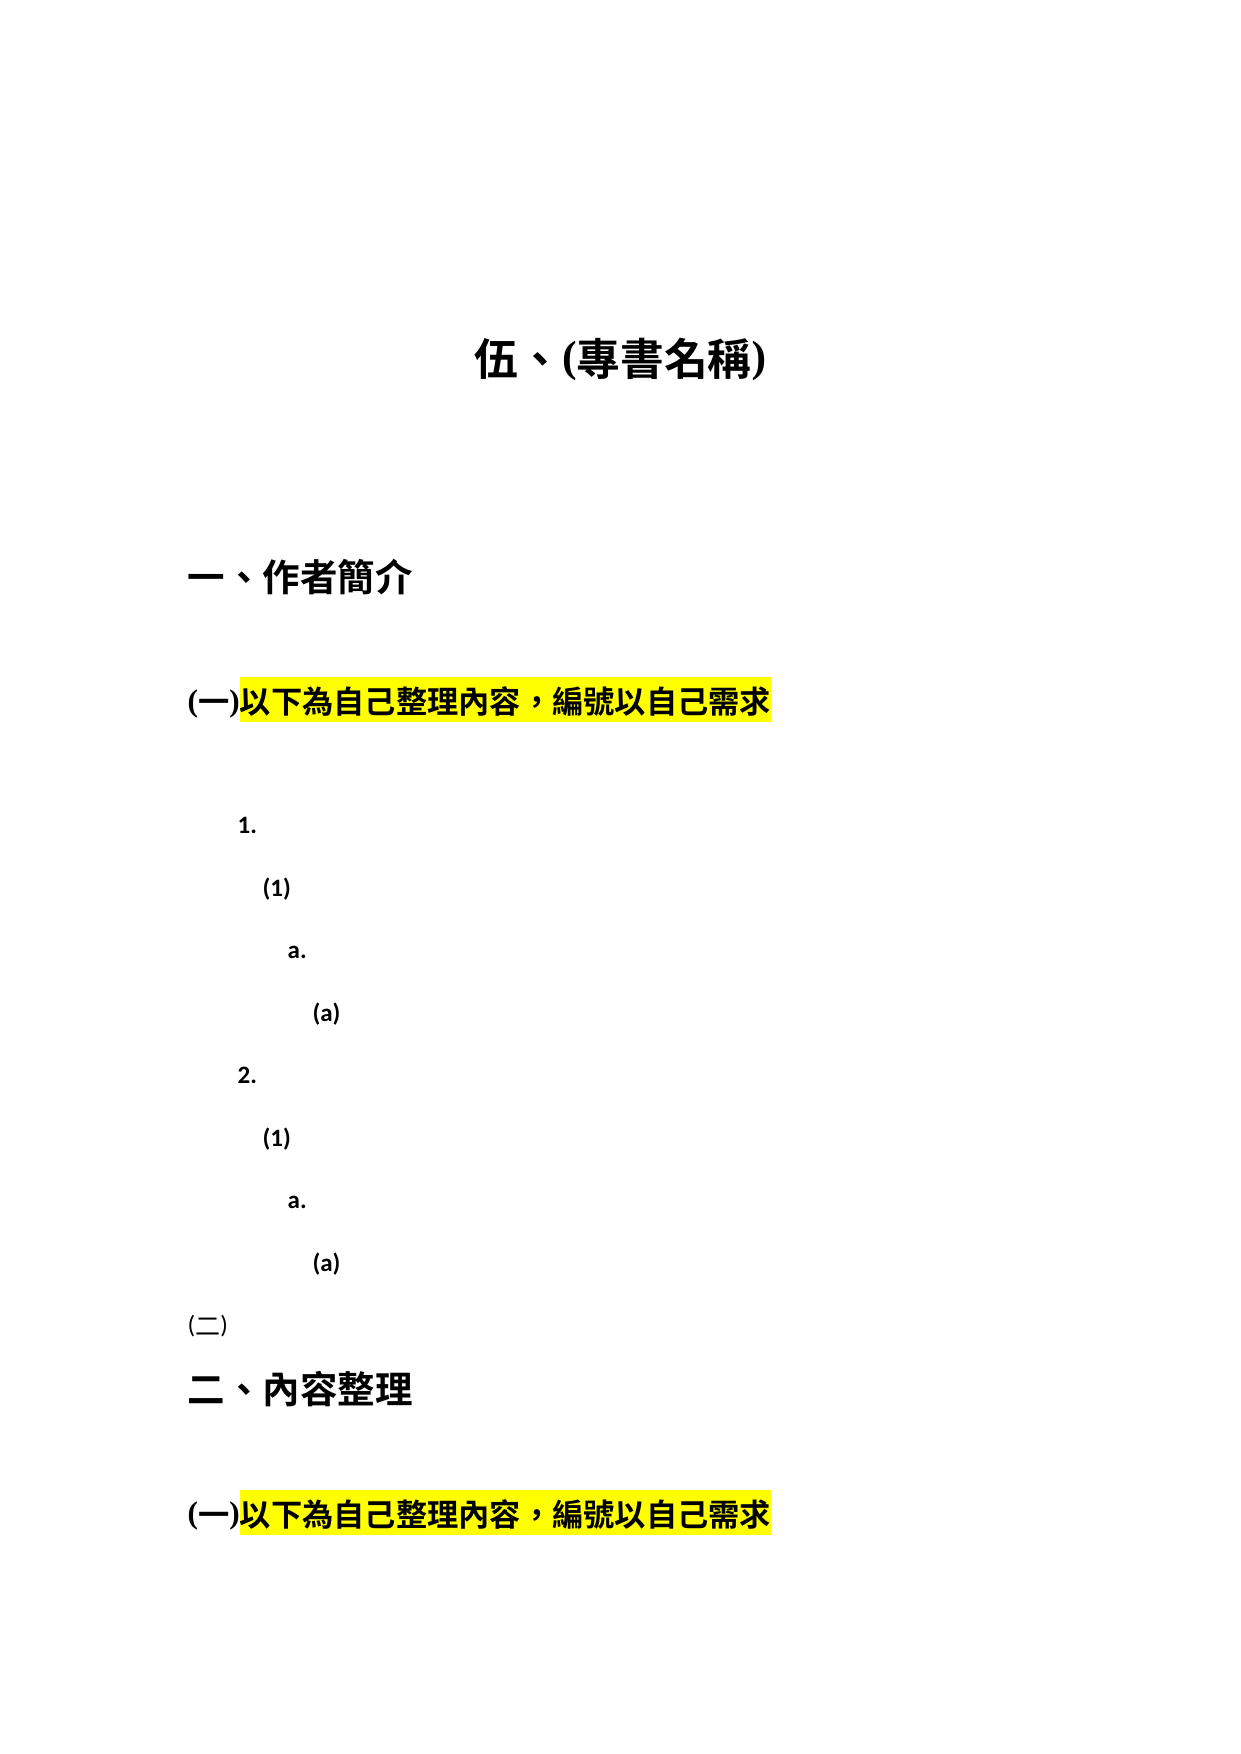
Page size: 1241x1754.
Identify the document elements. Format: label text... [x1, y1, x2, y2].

text a. [187, 908, 1053, 971]
text (1) [187, 846, 1053, 908]
text 2. [187, 1033, 1053, 1096]
text 1. [187, 783, 1053, 846]
text 一、作者簡介 [187, 533, 1053, 596]
text (一)以下為自己整理內容，編號以自己需求 [187, 658, 1053, 721]
text (一)以下為自己整理內容，編號以自己需求 [187, 1471, 1053, 1533]
text (a) [187, 971, 1053, 1033]
text (a) [187, 1221, 1053, 1283]
text (1) [187, 1096, 1053, 1158]
text a. [187, 1158, 1053, 1221]
text (二) [187, 1283, 1053, 1346]
text 二、內容整理 [187, 1346, 1053, 1408]
text 伍、(專書名稱) [187, 283, 1053, 408]
